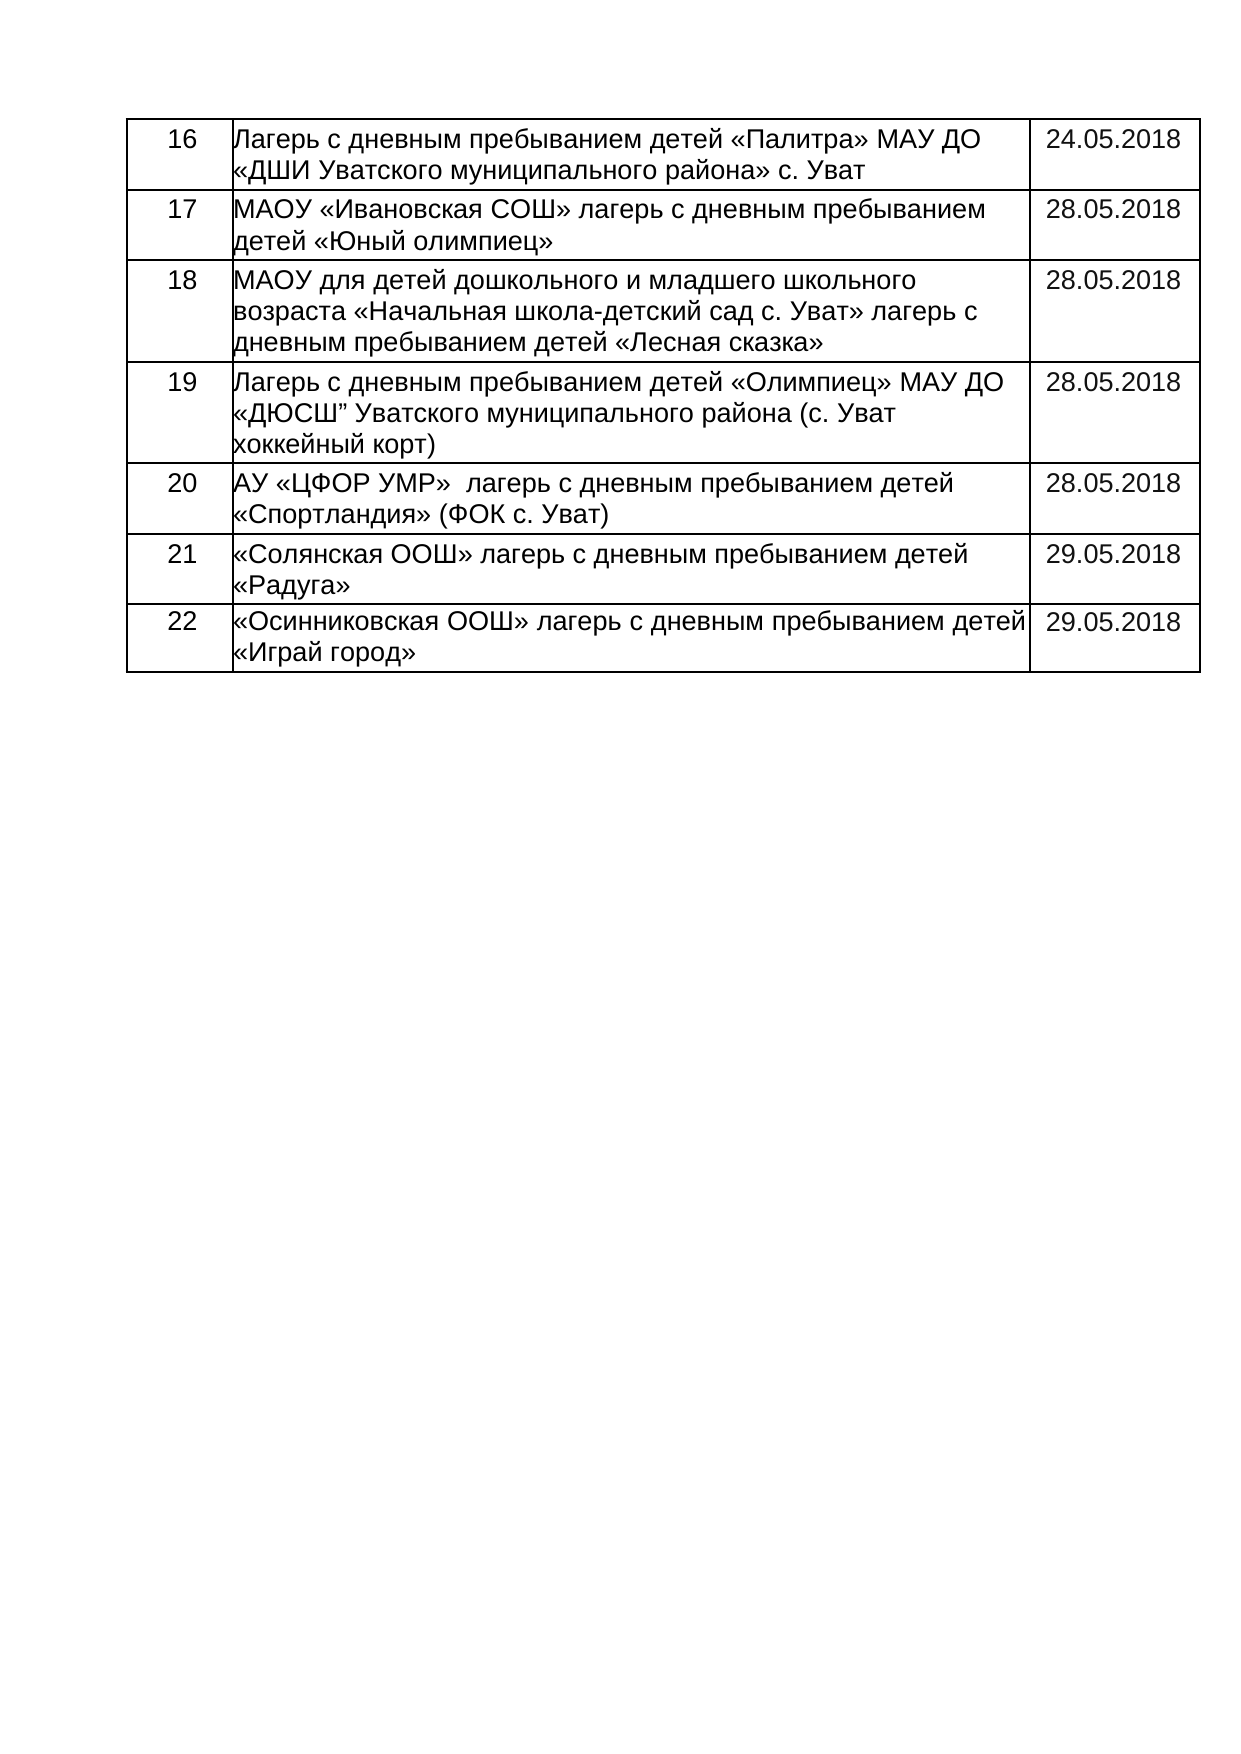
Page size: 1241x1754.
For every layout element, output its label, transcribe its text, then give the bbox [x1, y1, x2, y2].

table_cell АУ «ЦФОР УМР» лагерь с дневным пребыванием детей «Спортландия» (ФОК с. Уват) [234, 464, 1029, 533]
table_cell 20 [128, 464, 232, 533]
table_cell 16 [128, 120, 232, 188]
table_cell Лагерь с дневным пребыванием детей «Палитра» МАУ ДО «ДШИ Уватского муниципального района» с. Уват [234, 120, 1029, 188]
table_cell Лагерь с дневным пребыванием детей «Олимпиец» МАУ ДО «ДЮСШ” Уватского муниципального района (с. Уват хоккейный корт) [234, 363, 1029, 462]
table_cell 19 [128, 363, 232, 462]
table_cell МАОУ «Ивановская СОШ» лагерь с дневным пребыванием детей «Юный олимпиец» [234, 191, 1029, 259]
table_cell 22 [128, 605, 232, 671]
table_cell 28.05.2018 [1031, 363, 1199, 462]
table_cell 24.05.2018 [1031, 120, 1199, 188]
table_cell «Солянская ООШ» лагерь с дневным пребыванием детей «Радуга» [234, 535, 1029, 603]
table_cell МАОУ для детей дошкольного и младшего школьного возраста «Начальная школа-детский сад с. Уват» лагерь с дневным пребыванием детей «Лесная сказка» [234, 261, 1029, 361]
table_cell 21 [128, 535, 232, 603]
table_cell 18 [128, 261, 232, 361]
table_cell 28.05.2018 [1031, 464, 1199, 533]
table_cell 29.05.2018 [1031, 605, 1199, 671]
table_cell 28.05.2018 [1031, 191, 1199, 259]
table_cell «Осинниковская ООШ» лагерь с дневным пребыванием детей «Играй город» [234, 605, 1029, 671]
table_cell 29.05.2018 [1031, 535, 1199, 603]
table_cell 17 [128, 191, 232, 259]
table_cell 28.05.2018 [1031, 261, 1199, 361]
